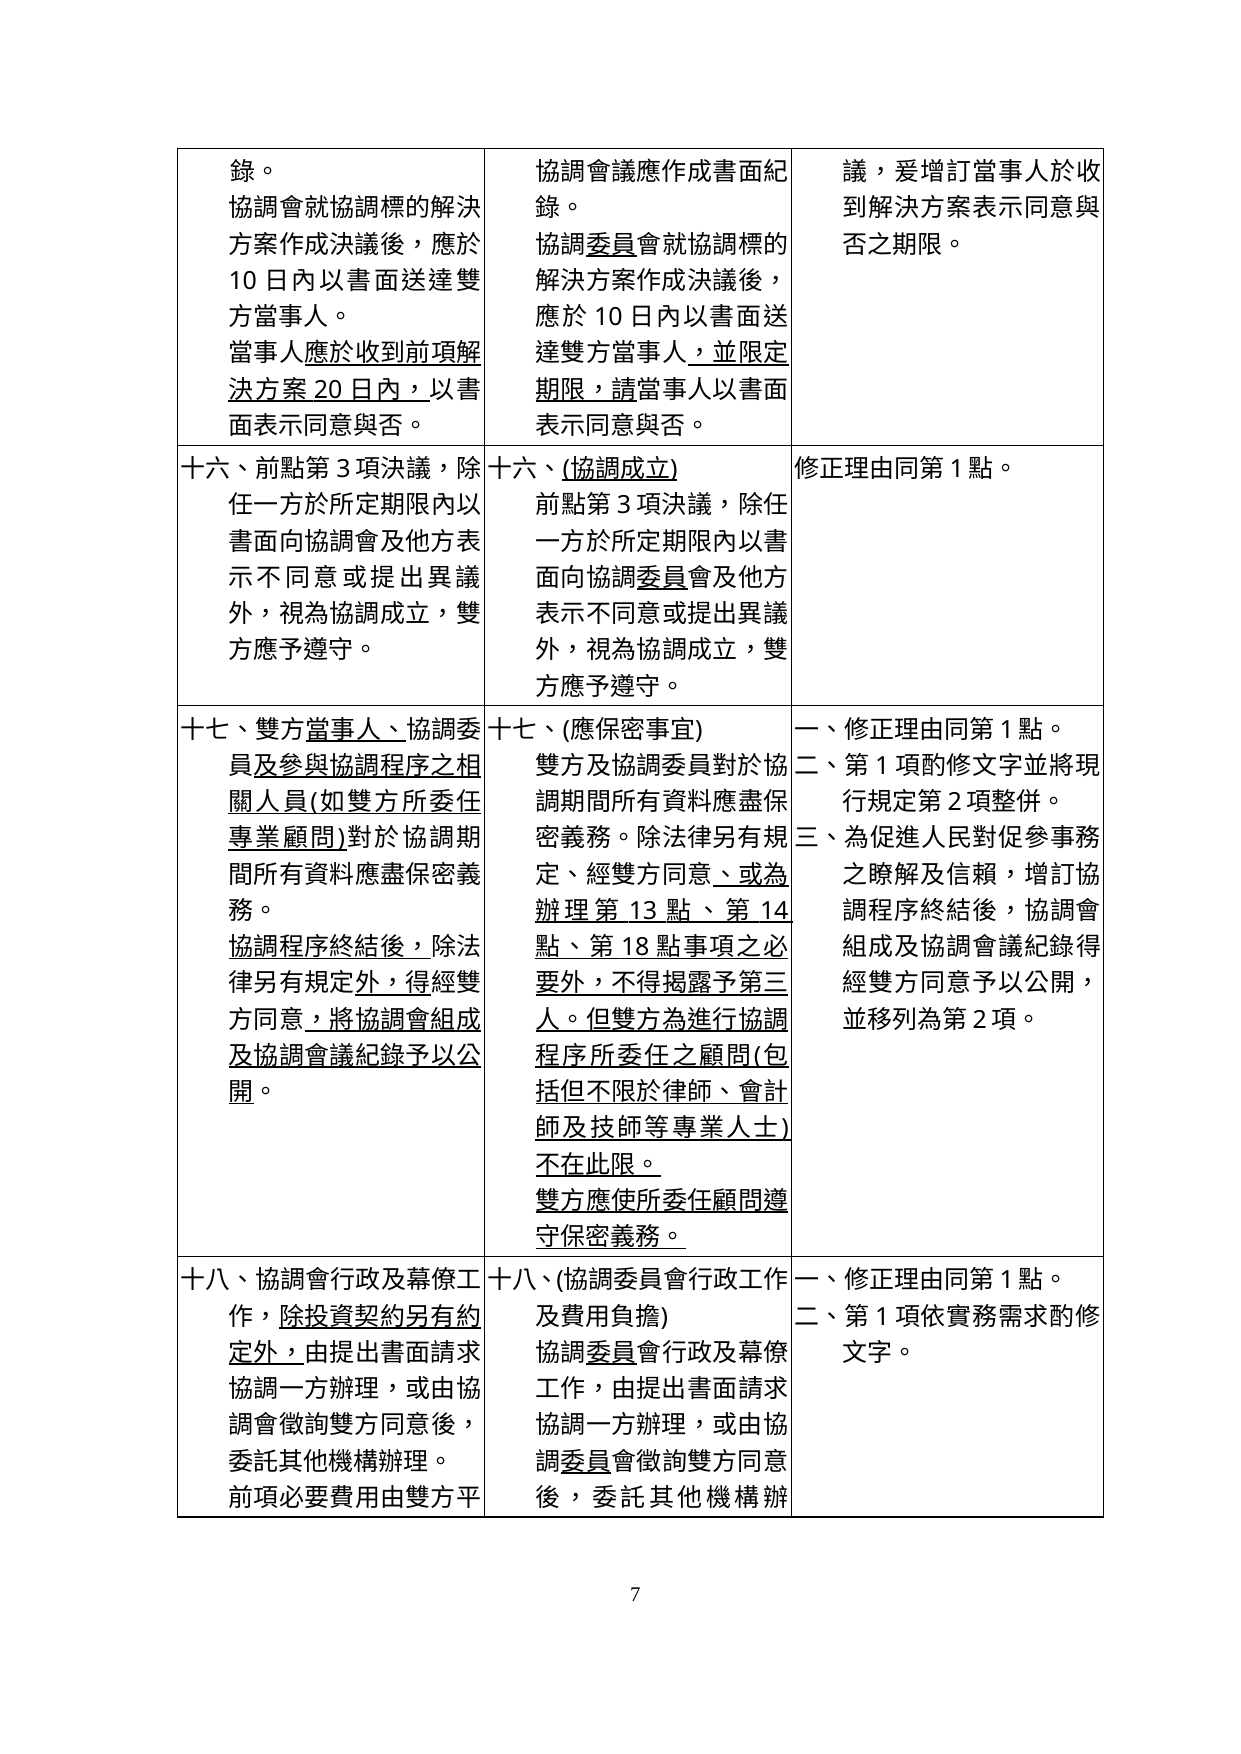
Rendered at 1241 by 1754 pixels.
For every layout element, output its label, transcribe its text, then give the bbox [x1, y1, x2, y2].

table_cell 十八、協調會行政及幕僚工作，除投資契約另有約定外，由提出書面請求協調一方辦理，或由協調會徵詢雙方同意後，委託其他機構辦理。 前項必要費用由雙方平 [178, 1257, 484, 1516]
table_cell 修正理由同第1點。 第1項酌修文字並將現行規定第2項整併。 為促進人民對促參事務之瞭解及信賴，增訂協調程序終結後，協調會組成及協調會議紀錄得經雙方同意予以公開，並移列為第2項。 [792, 706, 1103, 1256]
table_cell 錄。 協調會就協調標的解決方案作成決議後，應於10日內以書面送達雙方當事人。 當事人應於收到前項解決方案20日內，以書面表示同意與否。 [178, 149, 484, 444]
table_cell 十七、(應保密事宜) 雙方及協調委員對於協調期間所有資料應盡保密義務。除法律另有規定、經雙方同意、或為辦理第13點、第14點、第18點事項之必要外，不得揭露予第三人。但雙方為進行協調程序所委任之顧問(包括但不限於律師、會計師及技師等專業人士)不在此限。 雙方應使所委任顧問遵守保密義務。 [485, 706, 791, 1256]
table_cell 協調會議應作成書面紀錄。 協調委員會就協調標的解決方案作成決議後，應於10日內以書面送達雙方當事人，並限定期限，請當事人以書面表示同意與否。 [485, 149, 791, 444]
table_cell 議，爰增訂當事人於收到解決方案表示同意與否之期限。 [792, 149, 1103, 444]
table_cell 十八、(協調委員會行政工作及費用負擔) 協調委員會行政及幕僚工作，由提出書面請求協調一方辦理，或由協調委員會徵詢雙方同意後，委託其他機構辦 [485, 1257, 791, 1516]
table_cell 十六、前點第3項決議，除任一方於所定期限內以書面向協調會及他方表示不同意或提出異議外，視為協調成立，雙方應予遵守。 [178, 446, 484, 705]
table_cell 十六、(協調成立) 前點第3項決議，除任一方於所定期限內以書面向協調委員會及他方表示不同意或提出異議外，視為協調成立，雙方應予遵守。 [485, 446, 791, 705]
table_cell 修正理由同第1點。 [792, 446, 1103, 705]
table_cell 十七、雙方當事人、協調委員及參與協調程序之相關人員(如雙方所委任專業顧問)對於協調期間所有資料應盡保密義務。 協調程序終結後，除法律另有規定外，得經雙方同意，將協調會組成及協調會議紀錄予以公開。 [178, 706, 484, 1256]
table_cell 修正理由同第1點。 第1項依實務需求酌修文字。 [792, 1257, 1103, 1516]
